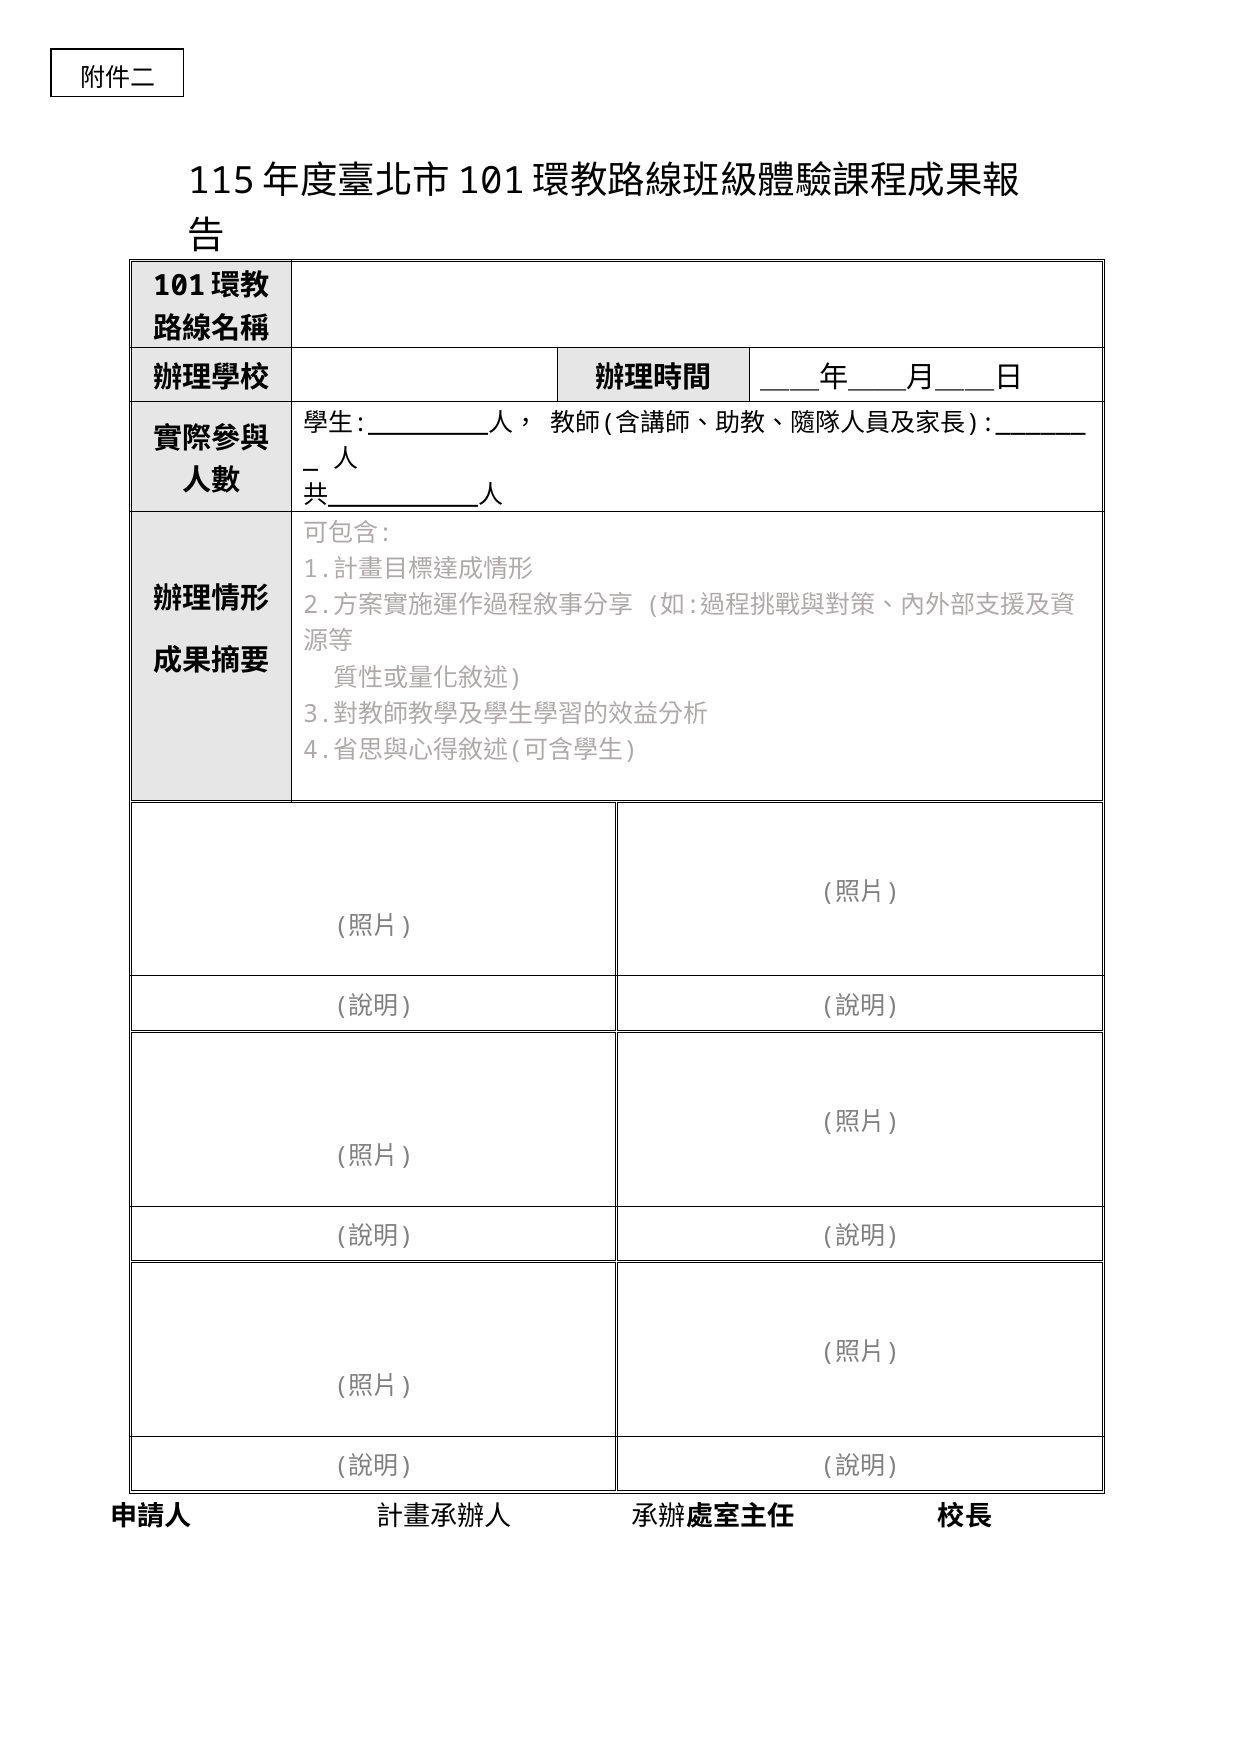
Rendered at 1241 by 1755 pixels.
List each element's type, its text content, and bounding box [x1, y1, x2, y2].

table_cell (說明) [618, 1207, 1102, 1260]
table_cell (照片) [618, 803, 1102, 975]
table_header 承辦處室主任 [620, 1494, 926, 1533]
text 附件二 [67, 57, 168, 88]
table_cell [99, 1533, 365, 1570]
table_cell 辦理情形 成果摘要 [132, 512, 291, 800]
table_header 101環教路線名稱 [132, 262, 291, 347]
table_cell 實際參與人數 [132, 402, 291, 511]
table_cell 可包含: 1.計畫目標達成情形 2.方案實施運作過程敘事分享 (如:過程挑戰與對策、內外部支援及資源等 質性或量化敘述) 3.對教師教學及學生學習的效益分析 4.省思與心得敘述(可含學生) [292, 512, 1102, 800]
table_cell (說明) [132, 1207, 615, 1260]
table_cell ＿＿年＿＿月＿＿日 [750, 348, 1102, 401]
table_cell (照片) [618, 1033, 1102, 1206]
table_cell [292, 348, 557, 401]
table_cell (說明) [618, 1437, 1102, 1490]
table_header 申請人 [99, 1494, 365, 1533]
table_cell (說明) [618, 976, 1102, 1030]
table_cell [620, 1533, 867, 1570]
table_cell (照片) [132, 803, 615, 975]
table_cell (說明) [132, 1437, 615, 1490]
table_header 計畫承辦人 [365, 1494, 620, 1533]
table_cell 學生:________人， 教師(含講師、助教、隨隊人員及家長):_______ 人 共__________人 [292, 402, 1102, 511]
table_cell (照片) [618, 1263, 1102, 1436]
table_header 校長 [926, 1494, 1147, 1533]
table_cell [365, 1533, 620, 1570]
text [52, 50, 183, 96]
table_cell [867, 1533, 1147, 1570]
table_cell (照片) [132, 1263, 615, 1436]
table_cell (照片) [132, 1033, 615, 1206]
table_cell 辦理學校 [132, 348, 291, 401]
text 115年度臺北市101環教路線班級體驗課程成果報告 [187, 150, 1053, 259]
table_cell (說明) [132, 976, 615, 1030]
table_cell 辦理時間 [558, 348, 749, 401]
table_header [292, 262, 1102, 347]
